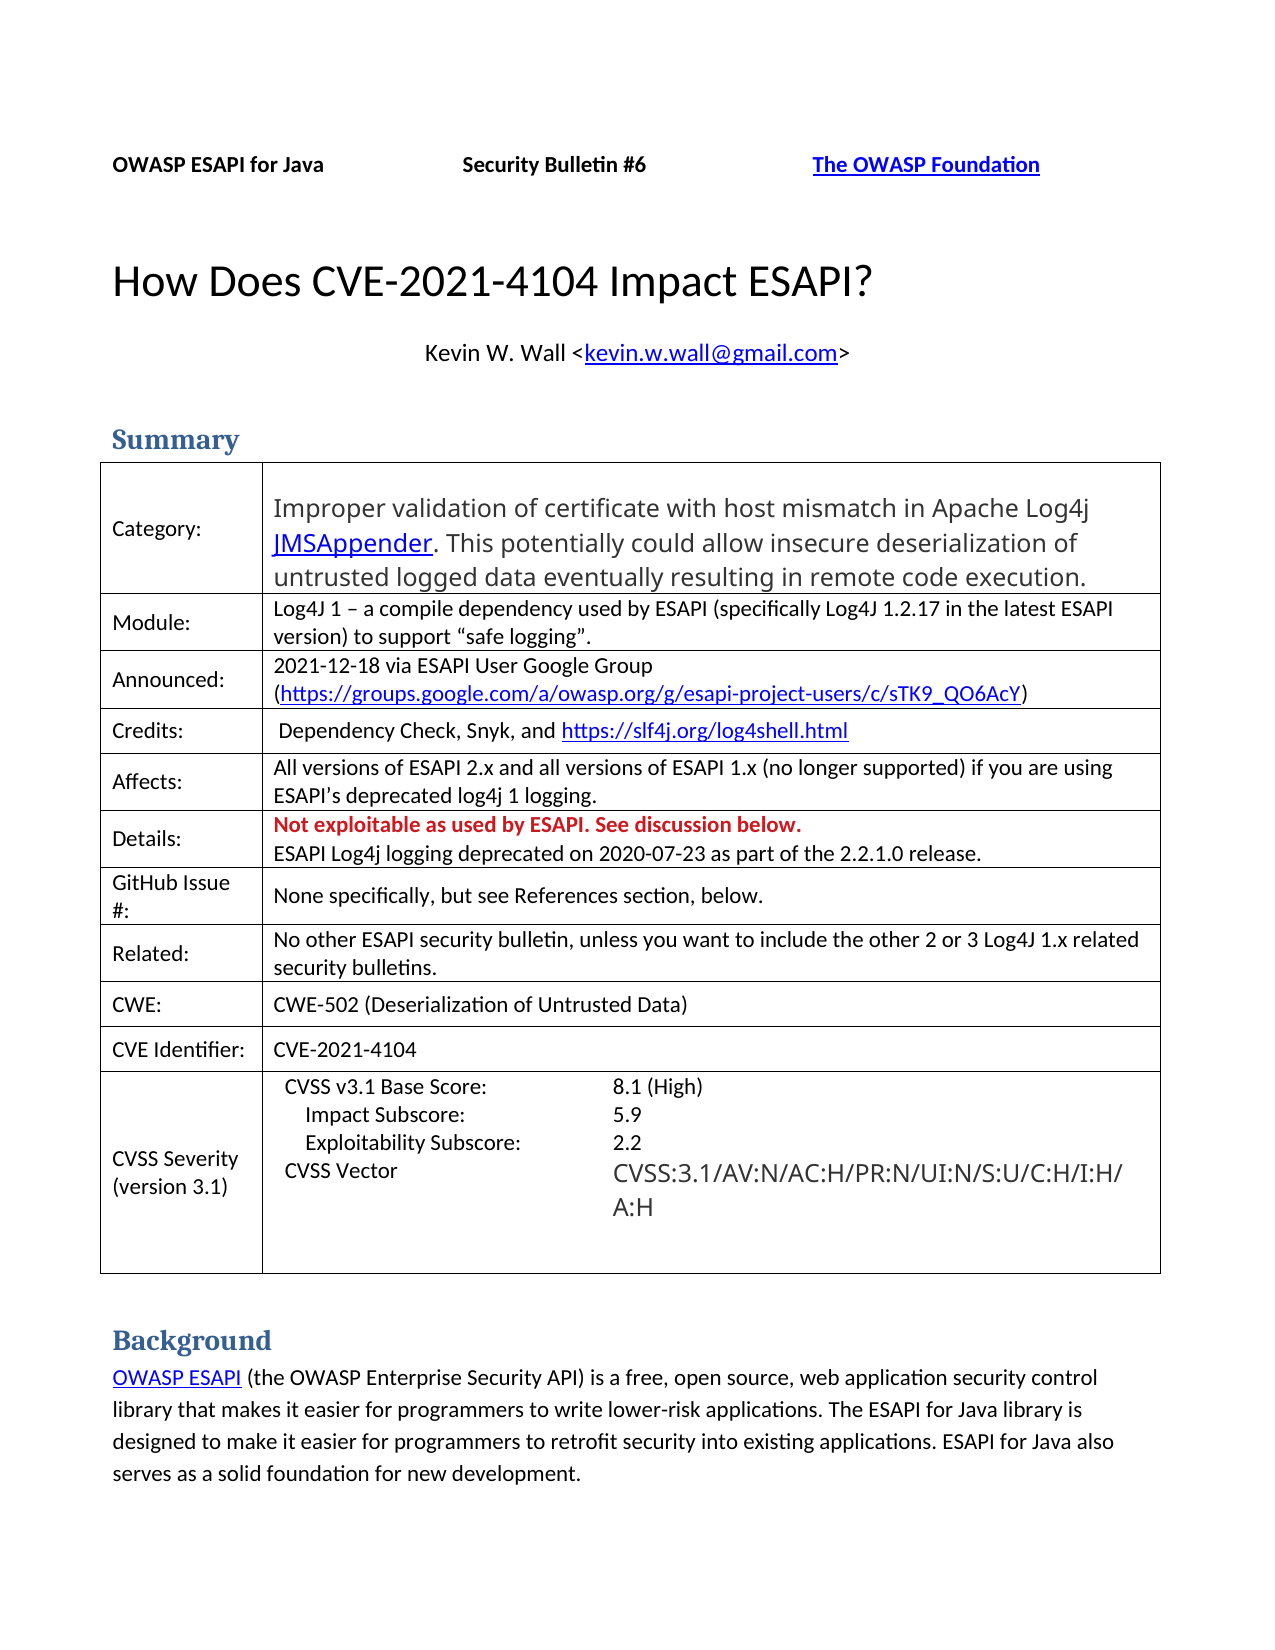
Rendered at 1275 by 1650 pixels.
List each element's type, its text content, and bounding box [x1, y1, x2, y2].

table_cell Credits: [101, 709, 262, 752]
table_cell Exploitability Subscore: [273, 1128, 601, 1156]
table_cell Details: [101, 811, 262, 867]
table_cell GitHub Issue #: [101, 868, 262, 924]
table_cell Module: [101, 594, 262, 650]
table_header Security Bulletin #6 [463, 150, 812, 199]
table_cell CVSS Severity (version 3.1) [101, 1072, 262, 1273]
table_cell No other ESAPI security bulletin, unless you want to include the other 2 or 3 Log4J 1.x related security bulletins. [263, 925, 1160, 981]
table_header 8.1 (High) [601, 1072, 1154, 1100]
table_header Category: [101, 463, 262, 593]
table_cell Log4J 1 – a compile dependency used by ESAPI (specifically Log4J 1.2.17 in the latest ESAPI version) to support “safe logging”. [263, 594, 1160, 650]
table_cell Dependency Check, Snyk, and https://slf4j.org/log4shell.html [263, 709, 1160, 752]
table_cell CWE-502 (Deserialization of Untrusted Data) [263, 982, 1160, 1026]
table_header CVSS v3.1 Base Score: [273, 1072, 601, 1100]
table_cell 2021-12-18 via ESAPI User Google Group (https://groups.google.com/a/owasp.org/g/esapi-project-users/c/sTK9_QO6AcY) [263, 651, 1160, 707]
table_cell Affects: [101, 754, 262, 809]
table_header Improper validation of certificate with host mismatch in Apache Log4j JMSAppender. This potentially could allow insecure deserialization of untrusted logged data eventually resulting in remote code execution. [263, 463, 1160, 593]
table_cell Related: [101, 925, 262, 981]
table_cell All versions of ESAPI 2.x and all versions of ESAPI 1.x (no longer supported) if you are using ESAPI’s deprecated log4j 1 logging. [263, 754, 1160, 809]
text Kevin W. Wall <kevin.w.wall@gmail.com> [112, 337, 1162, 367]
table_cell 2.2 [601, 1128, 1154, 1156]
table_cell CVE Identifier: [101, 1027, 262, 1071]
table_cell 5.9 [601, 1100, 1154, 1128]
table_cell CVE-2021-4104 [263, 1027, 1160, 1071]
table_cell [263, 1072, 273, 1273]
subtitle Summary [112, 423, 1162, 457]
text How Does CVE-2021-4104 Impact ESAPI? [112, 252, 1162, 308]
table_cell CWE: [101, 982, 262, 1026]
text OWASP ESAPI (the OWASP Enterprise Security API) is a free, open source, web application security control library that makes it easier for programmers to write lower-risk applications. The ESAPI for Java library is designed to make it easier for programmers to retrofit security into existing applications. ESAPI for Java also serves as a solid foundation for new development. [112, 1363, 1162, 1487]
table_cell None specifically, but see References section, below. [263, 868, 1160, 924]
table_cell Impact Subscore: [273, 1100, 601, 1128]
table_cell CVSS Vector [273, 1156, 601, 1273]
table_header The OWASP Foundation [813, 150, 1162, 199]
subtitle Background [112, 1324, 1162, 1358]
table_cell [1154, 1072, 1160, 1273]
table_cell CVSS:3.1/AV:N/AC:H/PR:N/UI:N/S:U/C:H/I:H/A:H [601, 1156, 1154, 1273]
table_cell Announced: [101, 651, 262, 707]
table_cell Not exploitable as used by ESAPI. See discussion below. ESAPI Log4j logging deprecated on 2020-07-23 as part of the 2.2.1.0 release. [263, 811, 1160, 867]
table_header OWASP ESAPI for Java [113, 150, 462, 199]
